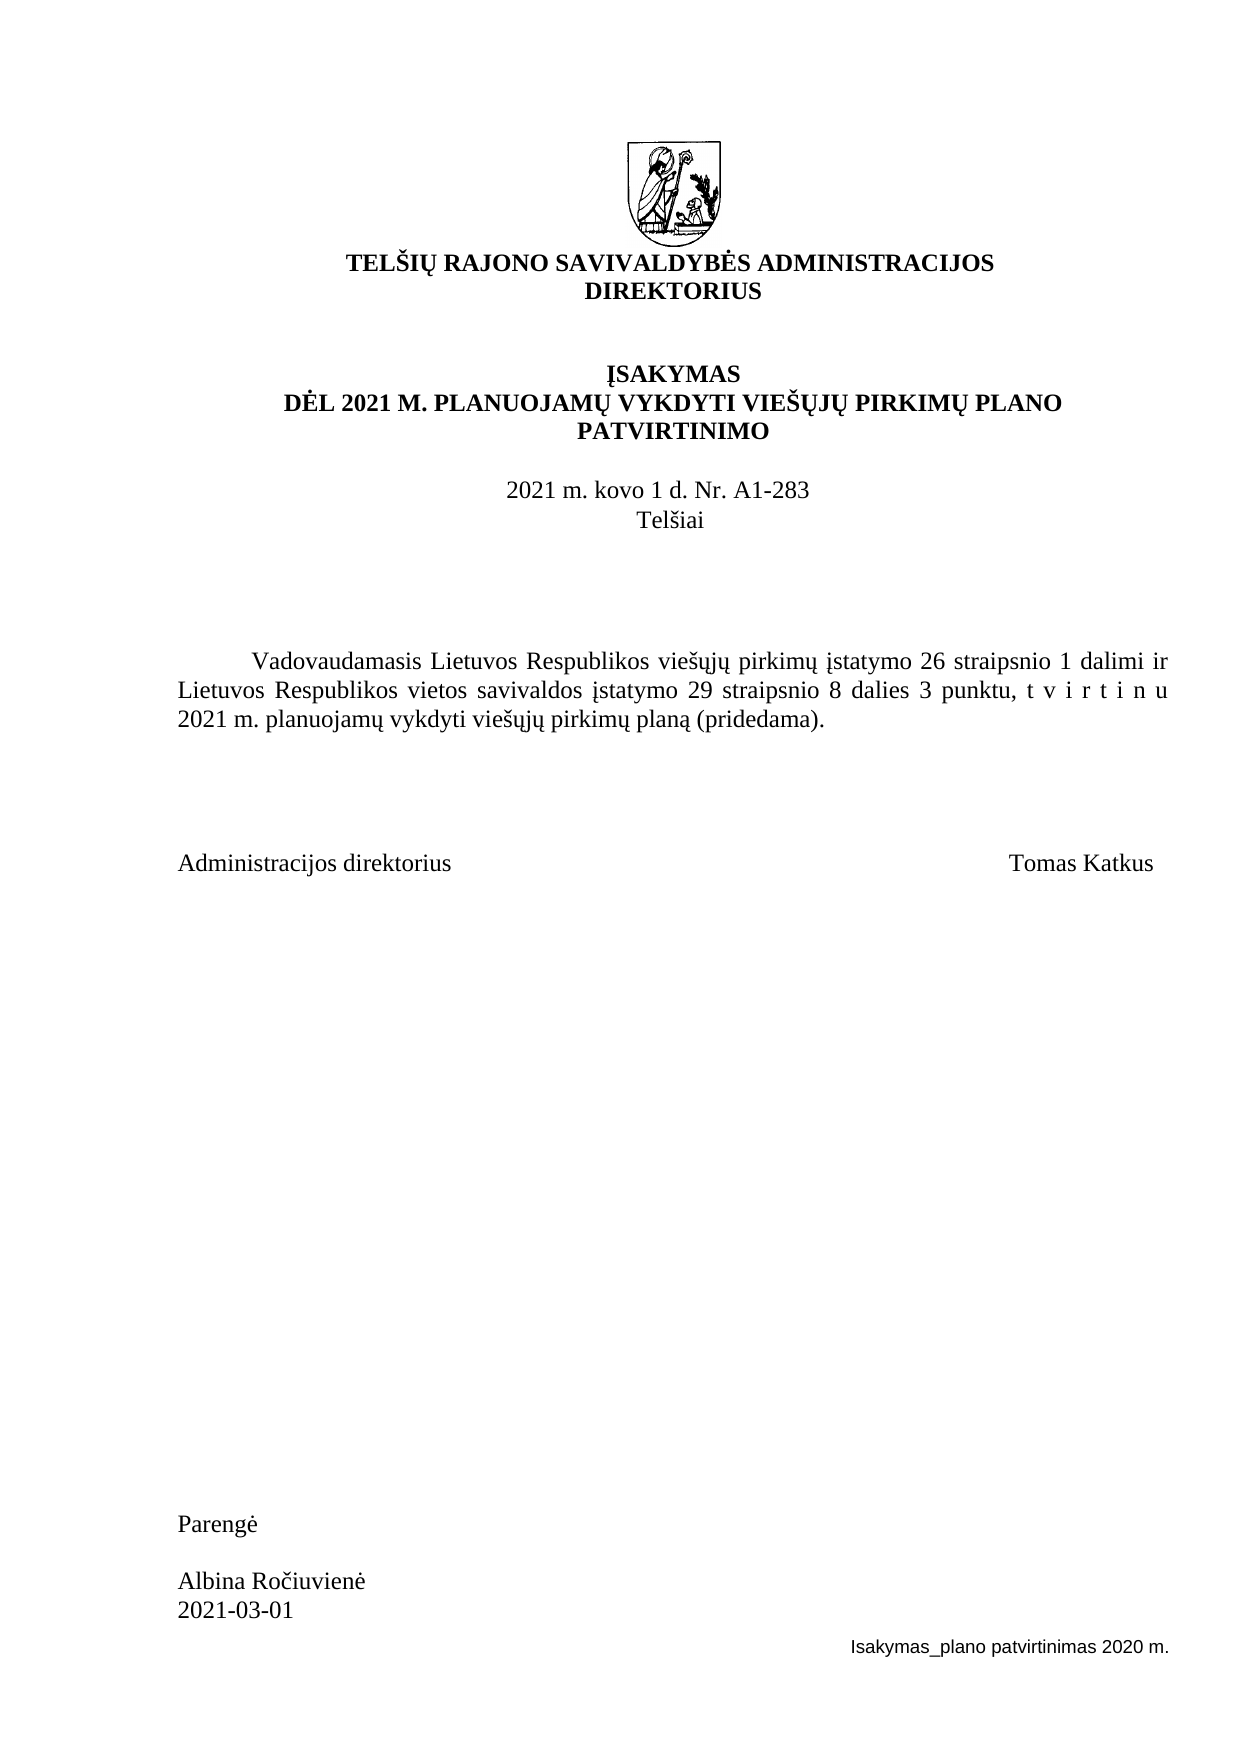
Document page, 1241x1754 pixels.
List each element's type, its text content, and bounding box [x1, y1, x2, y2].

text Vadovaudamasis Lietuvos Respublikos viešųjų pirkimų įstatymo 26 straipsnio 1 dalimi ir Lietuvos Respublikos vietos savivaldos įstatymo 29 straipsnio 8 dalies 3 punktu, t v i r t i n u 2021 m. planuojamų vykdyti viešųjų pirkimų planą (pridedama). [177, 646, 1169, 733]
table_cell [176, 445, 1171, 475]
text Parengė [177, 1509, 1169, 1538]
text Administracijos direktorius Tomas Katkus [177, 848, 1169, 876]
table_cell DĖL 2021 M. PLANUOJAMŲ VYKDYTI VIEŠŲJŲ PIRKIMŲ PLANO PATVIRTINIMO [176, 388, 1171, 445]
text 2021-03-01 [177, 1595, 1169, 1624]
table_cell 2021 m. kovo 1 d. Nr. A1-283 [176, 475, 1171, 504]
table_cell Telšiai [176, 504, 1171, 534]
table_cell ĮSAKYMAS [176, 358, 1171, 388]
table_header TELŠIŲ RAJONO SAVIVALDYBĖS ADMINISTRACIJOS DIREKTORIUS [176, 30, 1171, 358]
text Albina Ročiuvienė [177, 1566, 1169, 1595]
